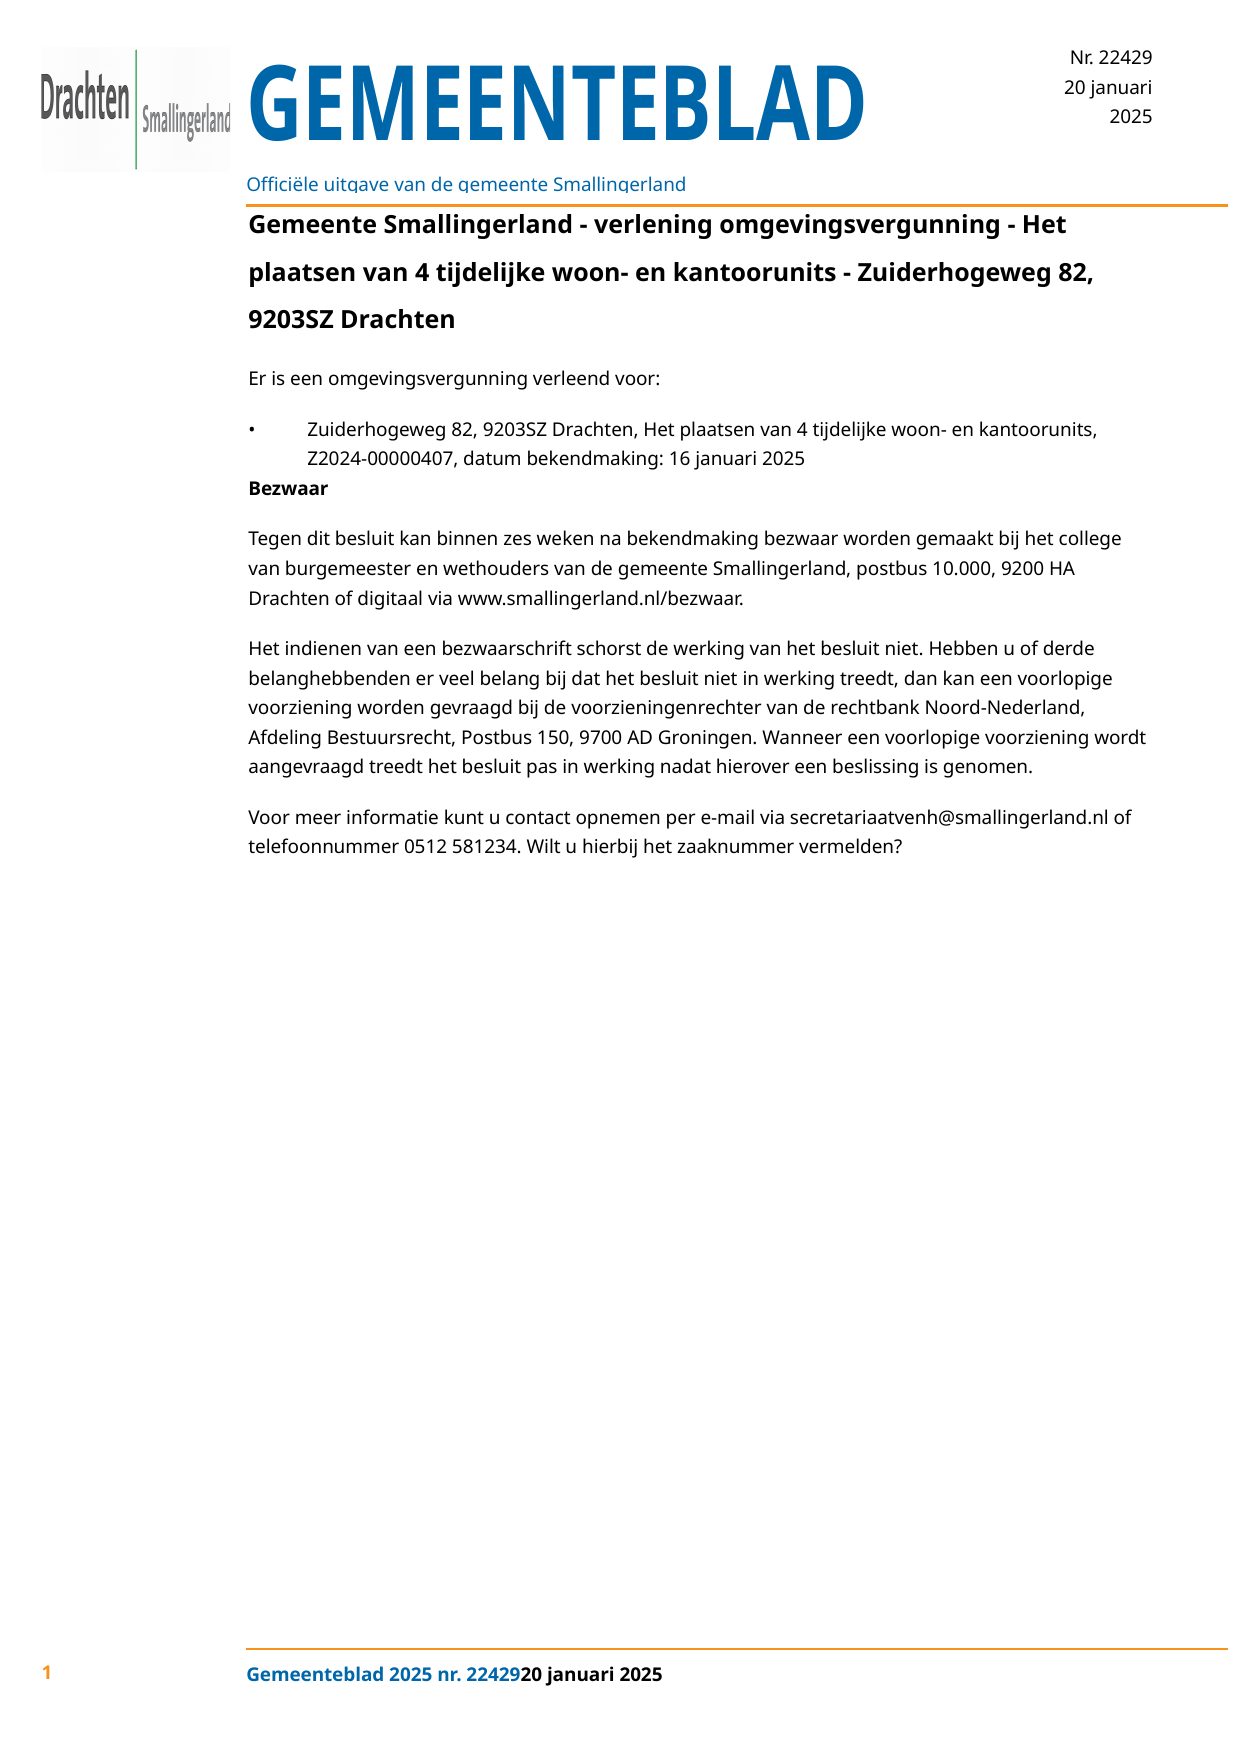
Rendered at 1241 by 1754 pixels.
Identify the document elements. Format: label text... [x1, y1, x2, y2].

text Voor meer informatie kunt u contact opnemen per e-mail via secretariaatvenh@smallingerland.nl of telefoonnummer 0512 581234. Wilt u hierbij het zaaknummer vermelden? [248, 804, 1152, 859]
text Er is een omgevingsvergunning verleend voor: [248, 366, 1152, 391]
text Tegen dit besluit kan binnen zes weken na bekendmaking bezwaar worden gemaakt bij het college van burgemeester en wethouders van de gemeente Smallingerland, postbus 10.000, 9200 HA Drachten of digitaal via www.smallingerland.nl/bezwaar. [248, 526, 1152, 610]
text Gemeente Smallingerland - verlening omgevingsvergunning - Het plaatsen van 4 tijdelijke woon- en kantoorunits - Zuiderhogeweg 82, 9203SZ Drachten [248, 207, 1152, 336]
text Het indienen van een bezwaarschrift schorst de werking van het besluit niet. Hebben u of derde belanghebbenden er veel belang bij dat het besluit niet in werking treedt, dan kan een voorlopige voorziening worden gevraagd bij de voorzieningenrechter van de rechtbank Noord-Nederland, Afdeling Bestuursrecht, Postbus 150, 9700 AD Groningen. Wanneer een voorlopige voorziening wordt aangevraagd treedt het besluit pas in werking nadat hierover een beslissing is genomen. [248, 635, 1152, 779]
picture [41, 47, 231, 172]
text Bezwaar [248, 475, 1152, 501]
list Zuiderhogeweg 82, 9203SZ Drachten, Het plaatsen van 4 tijdelijke woon- en kantoorunits, Z2024-00000407, datum bekendmaking: 16 januari 2025 [248, 416, 1152, 471]
